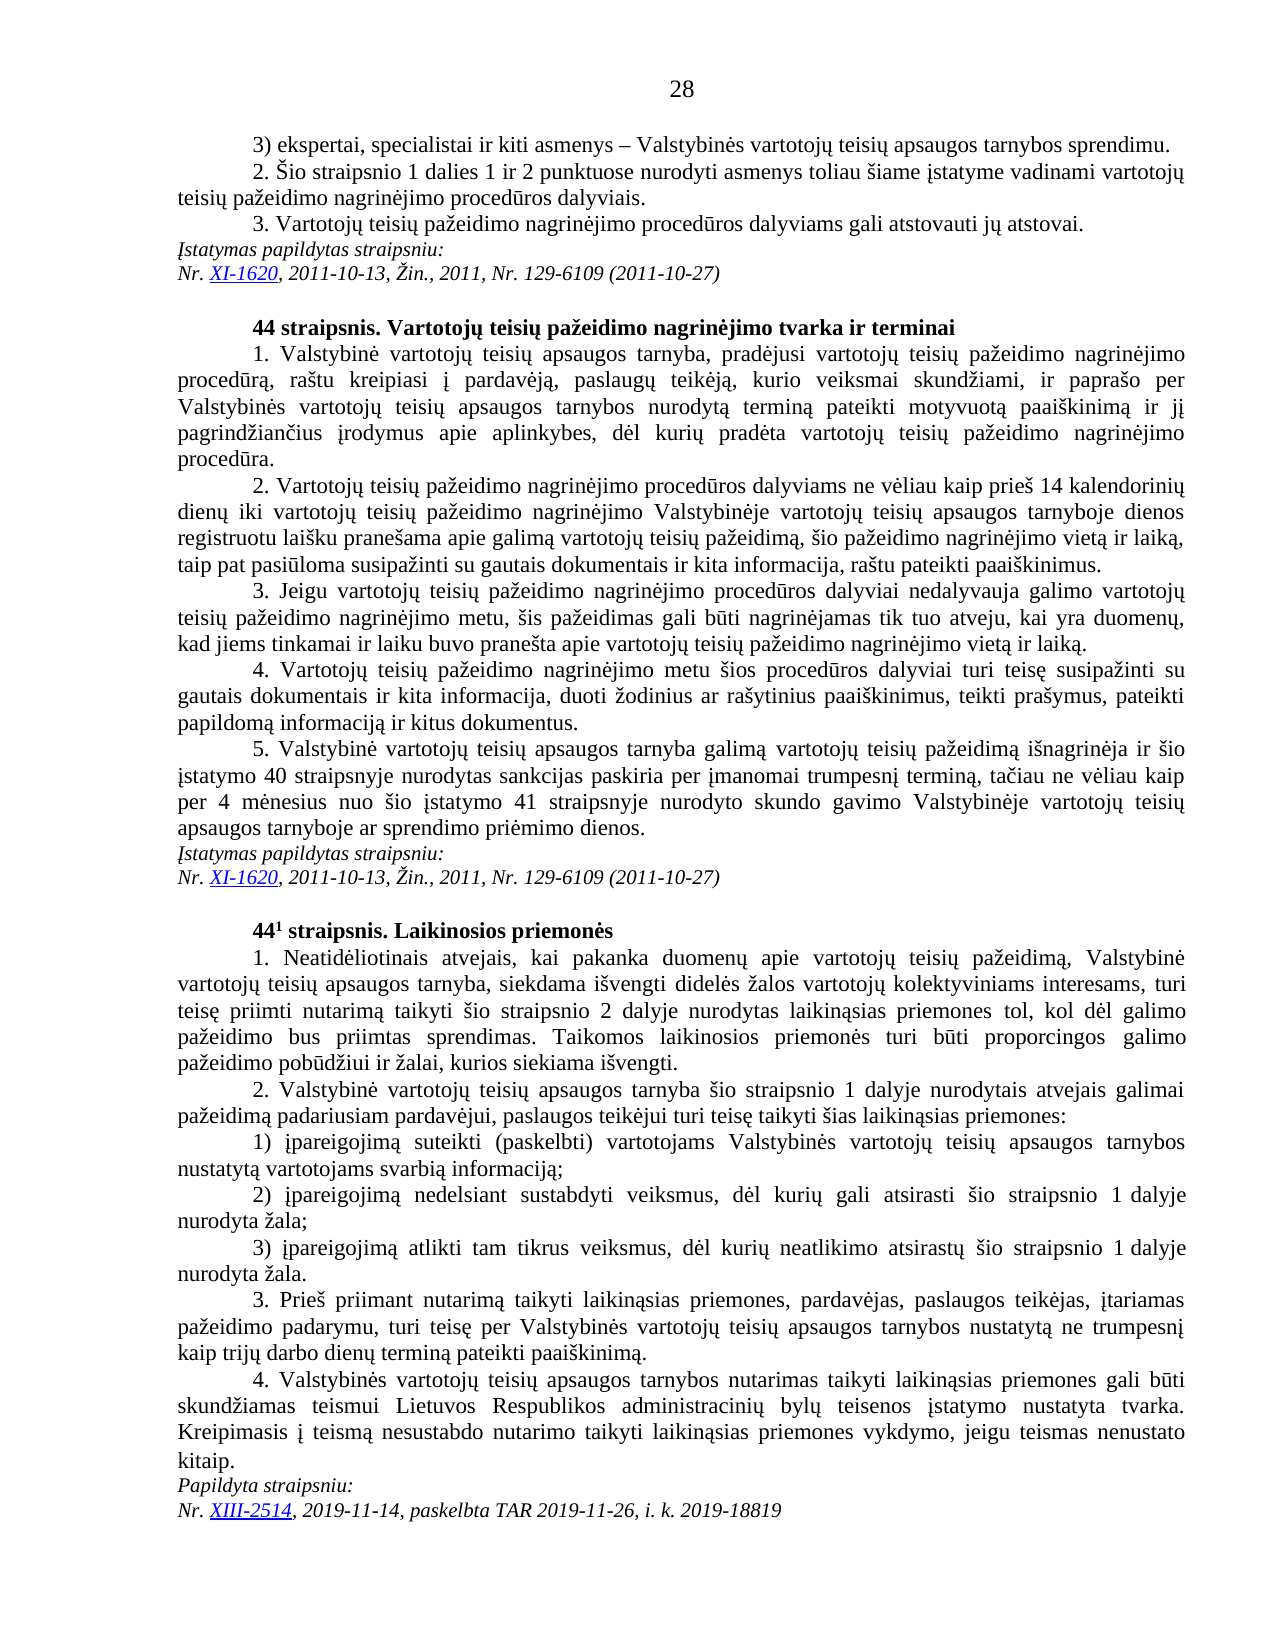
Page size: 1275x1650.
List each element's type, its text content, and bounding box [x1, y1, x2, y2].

text Įstatymas papildytas straipsniu: [177, 237, 1186, 261]
text 3) įpareigojimą atlikti tam tikrus veiksmus, dėl kurių neatlikimo atsirastų šio straipsnio 1 dalyje nurodyta žala. [177, 1234, 1186, 1287]
text 2. Vartotojų teisių pažeidimo nagrinėjimo procedūros dalyviams ne vėliau kaip prieš 14 kalendorinių dienų iki vartotojų teisių pažeidimo nagrinėjimo Valstybinėje vartotojų teisių apsaugos tarnyboje dienos registruotu laišku pranešama apie galimą vartotojų teisių pažeidimą, šio pažeidimo nagrinėjimo vietą ir laiką, taip pat pasiūloma susipažinti su gautais dokumentais ir kita informacija, raštu pateikti paaiškinimus. [177, 472, 1186, 577]
text 3) ekspertai, specialistai ir kiti asmenys – Valstybinės vartotojų teisių apsaugos tarnybos sprendimu. [177, 131, 1186, 158]
text 3. Jeigu vartotojų teisių pažeidimo nagrinėjimo procedūros dalyviai nedalyvauja galimo vartotojų teisių pažeidimo nagrinėjimo metu, šis pažeidimas gali būti nagrinėjamas tik tuo atveju, kai yra duomenų, kad jiems tinkamai ir laiku buvo pranešta apie vartotojų teisių pažeidimo nagrinėjimo vietą ir laiką. [177, 577, 1186, 656]
text 44 straipsnis. Vartotojų teisių pažeidimo nagrinėjimo tvarka ir terminai [177, 314, 1186, 340]
text 4. Vartotojų teisių pažeidimo nagrinėjimo metu šios procedūros dalyviai turi teisę susipažinti su gautais dokumentais ir kita informacija, duoti žodinius ar rašytinius paaiškinimus, teikti prašymus, pateikti papildomą informaciją ir kitus dokumentus. [177, 656, 1186, 735]
text Nr. XI-1620, 2011-10-13, Žin., 2011, Nr. 129-6109 (2011-10-27) [177, 865, 1186, 889]
text 1) įpareigojimą suteikti (paskelbti) vartotojams Valstybinės vartotojų teisių apsaugos tarnybos nustatytą vartotojams svarbią informaciją; [177, 1128, 1186, 1181]
text Nr. XI-1620, 2011-10-13, Žin., 2011, Nr. 129-6109 (2011-10-27) [177, 261, 1186, 285]
text Papildyta straipsniu: [177, 1473, 1186, 1497]
text Įstatymas papildytas straipsniu: [177, 841, 1186, 865]
text 2. Šio straipsnio 1 dalies 1 ir 2 punktuose nurodyti asmenys toliau šiame įstatyme vadinami vartotojų teisių pažeidimo nagrinėjimo procedūros dalyviais. [177, 158, 1186, 210]
text 3. Vartotojų teisių pažeidimo nagrinėjimo procedūros dalyviams gali atstovauti jų atstovai. [177, 210, 1186, 237]
text 1. Valstybinė vartotojų teisių apsaugos tarnyba, pradėjusi vartotojų teisių pažeidimo nagrinėjimo procedūrą, raštu kreipiasi į pardavėją, paslaugų teikėją, kurio veiksmai skundžiami, ir paprašo per Valstybinės vartotojų teisių apsaugos tarnybos nurodytą terminą pateikti motyvuotą paaiškinimą ir jį pagrindžiančius įrodymus apie aplinkybes, dėl kurių pradėta vartotojų teisių pažeidimo nagrinėjimo procedūra. [177, 340, 1186, 472]
text 3. Prieš priimant nutarimą taikyti laikinąsias priemones, pardavėjas, paslaugos teikėjas, įtariamas pažeidimo padarymu, turi teisę per Valstybinės vartotojų teisių apsaugos tarnybos nustatytą ne trumpesnį kaip trijų darbo dienų terminą pateikti paaiškinimą. [177, 1287, 1186, 1366]
text 2) įpareigojimą nedelsiant sustabdyti veiksmus, dėl kurių gali atsirasti šio straipsnio 1 dalyje nurodyta žala; [177, 1181, 1186, 1234]
text 2. Valstybinė vartotojų teisių apsaugos tarnyba šio straipsnio 1 dalyje nurodytais atvejais galimai pažeidimą padariusiam pardavėjui, paslaugos teikėjui turi teisę taikyti šias laikinąsias priemones: [177, 1076, 1186, 1128]
text 1. Neatidėliotinais atvejais, kai pakanka duomenų apie vartotojų teisių pažeidimą, Valstybinė vartotojų teisių apsaugos tarnyba, siekdama išvengti didelės žalos vartotojų kolektyviniams interesams, turi teisę priimti nutarimą taikyti šio straipsnio 2 dalyje nurodytas laikinąsias priemones tol, kol dėl galimo pažeidimo bus priimtas sprendimas. Taikomos laikinosios priemonės turi būti proporcingos galimo pažeidimo pobūdžiui ir žalai, kurios siekiama išvengti. [177, 944, 1186, 1076]
text 441 straipsnis. Laikinosios priemonės [177, 918, 1186, 944]
text Nr. XIII-2514, 2019-11-14, paskelbta TAR 2019-11-26, i. k. 2019-18819 [177, 1497, 1186, 1522]
text 4. Valstybinės vartotojų teisių apsaugos tarnybos nutarimas taikyti laikinąsias priemones gali būti skundžiamas teismui Lietuvos Respublikos administracinių bylų teisenos įstatymo nustatyta tvarka. Kreipimasis į teismą nesustabdo nutarimo taikyti laikinąsias priemones vykdymo, jeigu teismas nenustato kitaip. [177, 1366, 1186, 1473]
text 5. Valstybinė vartotojų teisių apsaugos tarnyba galimą vartotojų teisių pažeidimą išnagrinėja ir šio įstatymo 40 straipsnyje nurodytas sankcijas paskiria per įmanomai trumpesnį terminą, tačiau ne vėliau kaip per 4 mėnesius nuo šio įstatymo 41 straipsnyje nurodyto skundo gavimo Valstybinėje vartotojų teisių apsaugos tarnyboje ar sprendimo priėmimo dienos. [177, 735, 1186, 841]
